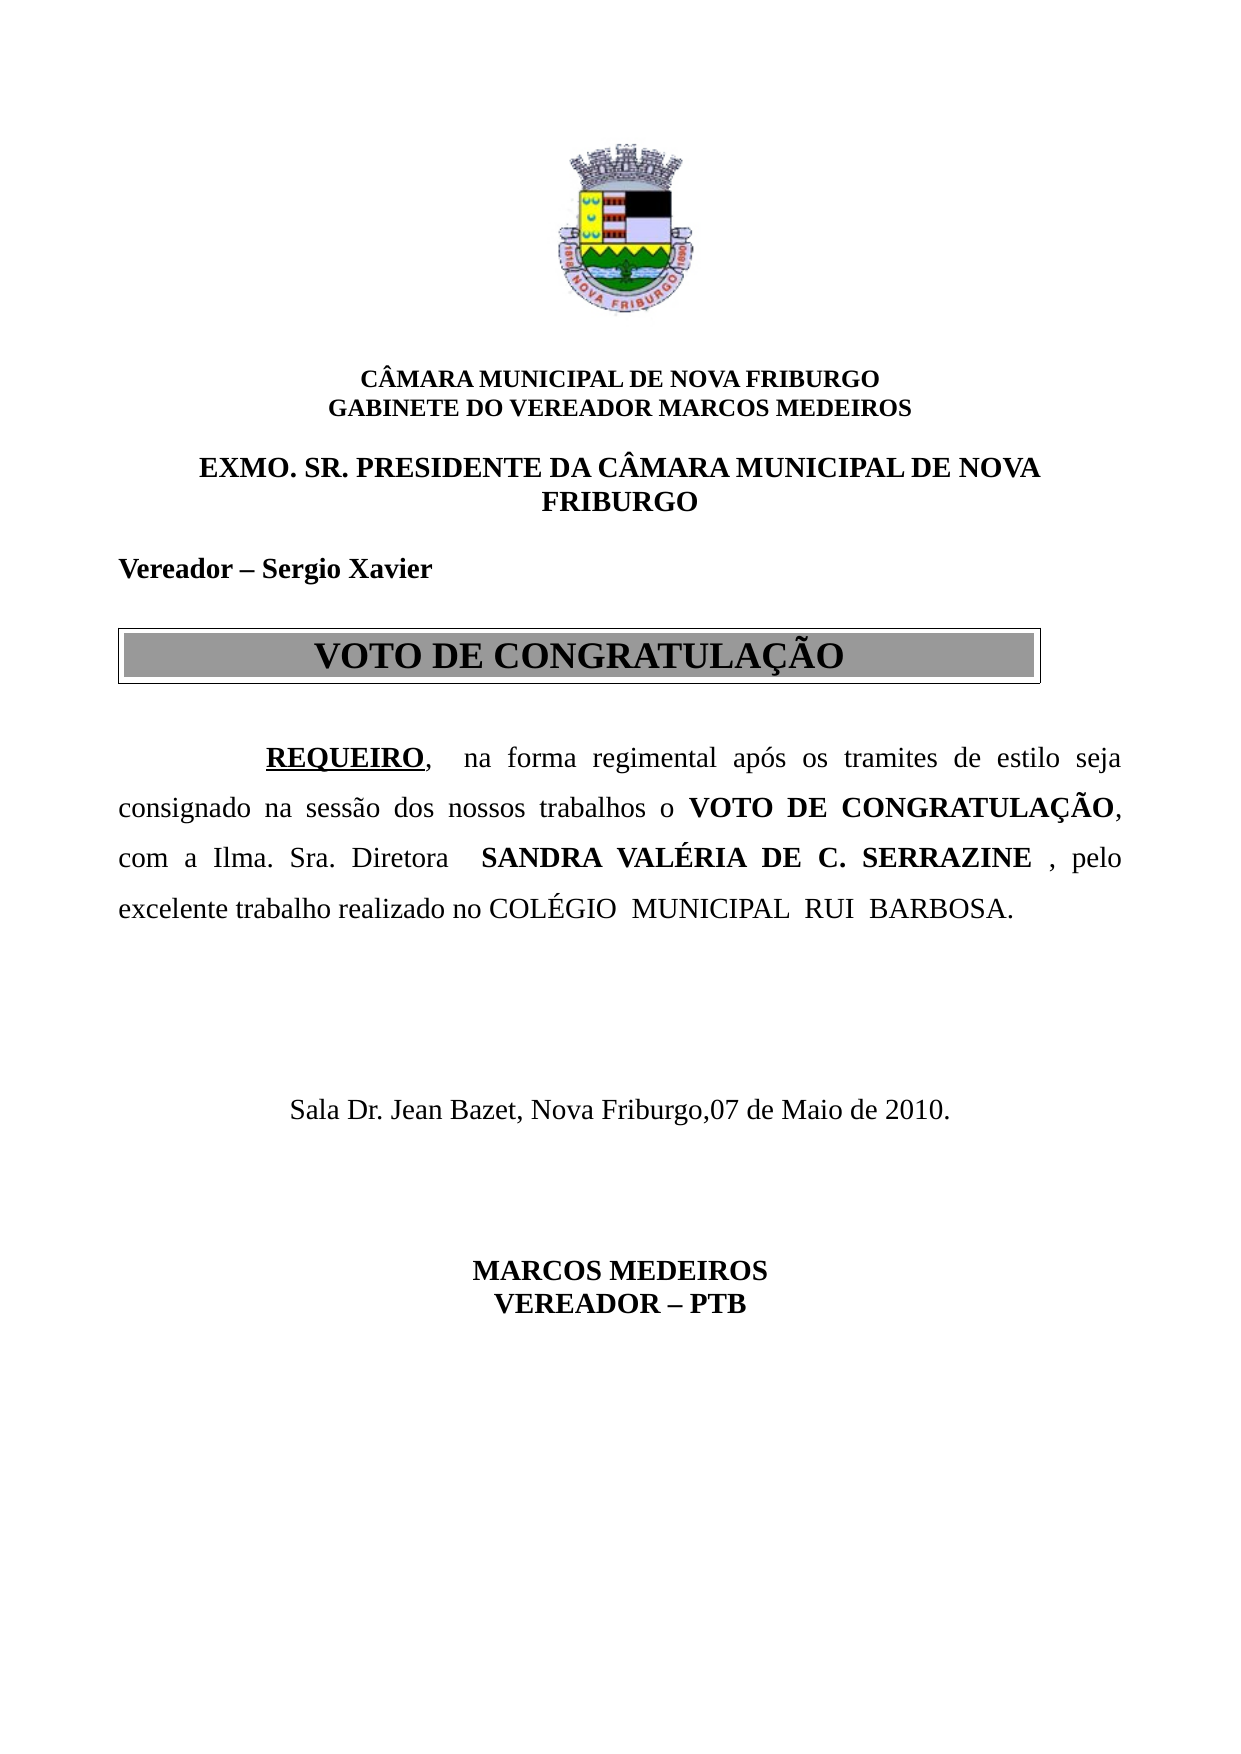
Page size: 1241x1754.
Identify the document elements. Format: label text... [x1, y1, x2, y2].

table_header VOTO DE CONGRATULAÇÃO [119, 629, 1040, 682]
text REQUEIRO, na forma regimental após os tramites de estilo seja consignado na sessão dos nossos trabalhos o VOTO DE CONGRATULAÇÃO, com a Ilma. Sra. Diretora SANDRA VALÉRIA DE C. SERRAZINE , pelo excelente trabalho realizado no COLÉGIO MUNICIPAL RUI BARBOSA. [118, 740, 1122, 924]
text Sala Dr. Jean Bazet, Nova Friburgo,07 de Maio de 2010. [118, 1092, 1122, 1125]
text VEREADOR – PTB [118, 1286, 1122, 1320]
picture [537, 127, 703, 327]
text GABINETE DO VEREADOR MARCOS MEDEIROS [118, 393, 1122, 422]
text CÂMARA MUNICIPAL DE NOVA FRIBURGO [118, 364, 1122, 393]
text MARCOS MEDEIROS [118, 1253, 1122, 1286]
text Vereador – Sergio Xavier [118, 551, 1122, 584]
text EXMO. SR. PRESIDENTE DA CÂMARA MUNICIPAL DE NOVA FRIBURGO [118, 450, 1122, 517]
